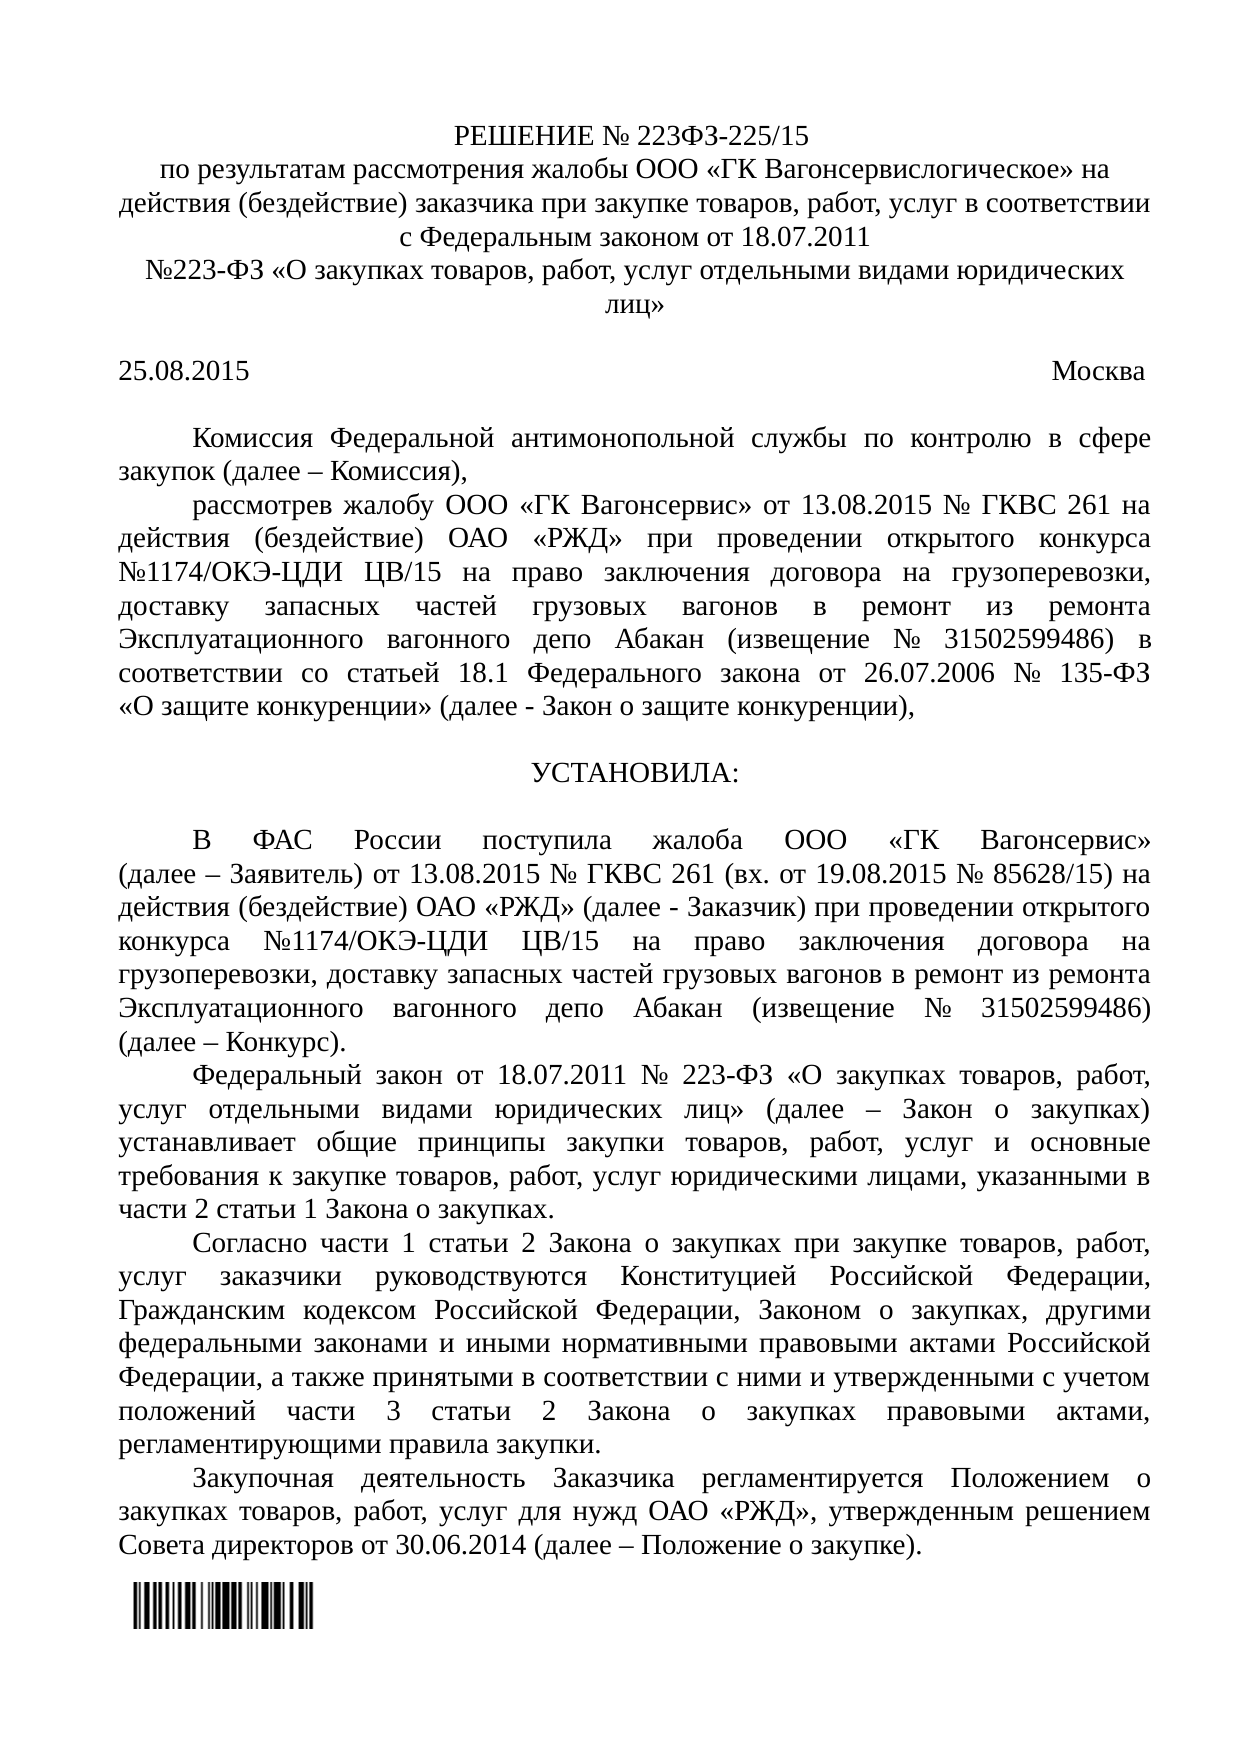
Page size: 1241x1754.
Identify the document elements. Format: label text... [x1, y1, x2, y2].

text Закупочная деятельность Заказчика регламентируется Положением о закупках товаров, работ, услуг для нужд ОАО «РЖД», утвержденным решением Совета директоров от 30.06.2014 (далее – Положение о закупке). [118, 1460, 1152, 1560]
picture [118, 1582, 331, 1629]
text Согласно части 1 статьи 2 Закона о закупках при закупке товаров, работ, услуг заказчики руководствуются Конституцией Российской Федерации, Гражданским кодексом Российской Федерации, Законом о закупках, другими федеральными законами и иными нормативными правовыми актами Российской Федерации, а также принятыми в соответствии с ними и утвержденными с учетом положений части 3 статьи 2 Закона о закупках правовыми актами, регламентирующими правила закупки. [118, 1225, 1152, 1460]
text В ФАС России поступила жалоба ООО «ГК Вагонсервис» (далее – Заявитель) от 13.08.2015 № ГКВС 261 (вх. от 19.08.2015 № 85628/15) на действия (бездействие) ОАО «РЖД» (далее - Заказчик) при проведении открытого конкурса №1174/ОКЭ-ЦДИ ЦВ/15 на право заключения договора на грузоперевозки, доставку запасных частей грузовых вагонов в ремонт из ремонта Эксплуатационного вагонного депо Абакан (извещение № 31502599486) (далее – Конкурс). [118, 822, 1152, 1057]
text Федеральный закон от 18.07.2011 № 223-ФЗ «О закупках товаров, работ, услуг отдельными видами юридических лиц» (далее – Закон о закупках) устанавливает общие принципы закупки товаров, работ, услуг и основные требования к закупке товаров, работ, услуг юридическими лицами, указанными в части 2 статьи 1 Закона о закупках. [118, 1057, 1152, 1225]
text по результатам рассмотрения жалобы ООО «ГК Вагонсервислогическое» на действия (бездействие) заказчика при закупке товаров, работ, услуг в соответствии с Федеральным законом от 18.07.2011 №223-ФЗ «О закупках товаров, работ, услуг отдельными видами юридических лиц» [118, 152, 1152, 319]
text Комиссия Федеральной антимонопольной службы по контролю в сфере закупок (далее – Комиссия), [118, 420, 1152, 487]
text 25.08.2015 Москва [118, 353, 1152, 386]
text УСТАНОВИЛА: [118, 755, 1152, 789]
text рассмотрев жалобу ООО «ГК Вагонсервис» от 13.08.2015 № ГКВС 261 на действия (бездействие) ОАО «РЖД» при проведении открытого конкурса №1174/ОКЭ-ЦДИ ЦВ/15 на право заключения договора на грузоперевозки, доставку запасных частей грузовых вагонов в ремонт из ремонта Эксплуатационного вагонного депо Абакан (извещение № 31502599486) в соответствии со статьей 18.1 Федерального закона от 26.07.2006 № 135-ФЗ «О защите конкуренции» (далее - Закон о защите конкуренции), [118, 487, 1152, 722]
text РЕШЕНИЕ № 223ФЗ-225/15 [118, 118, 1152, 152]
